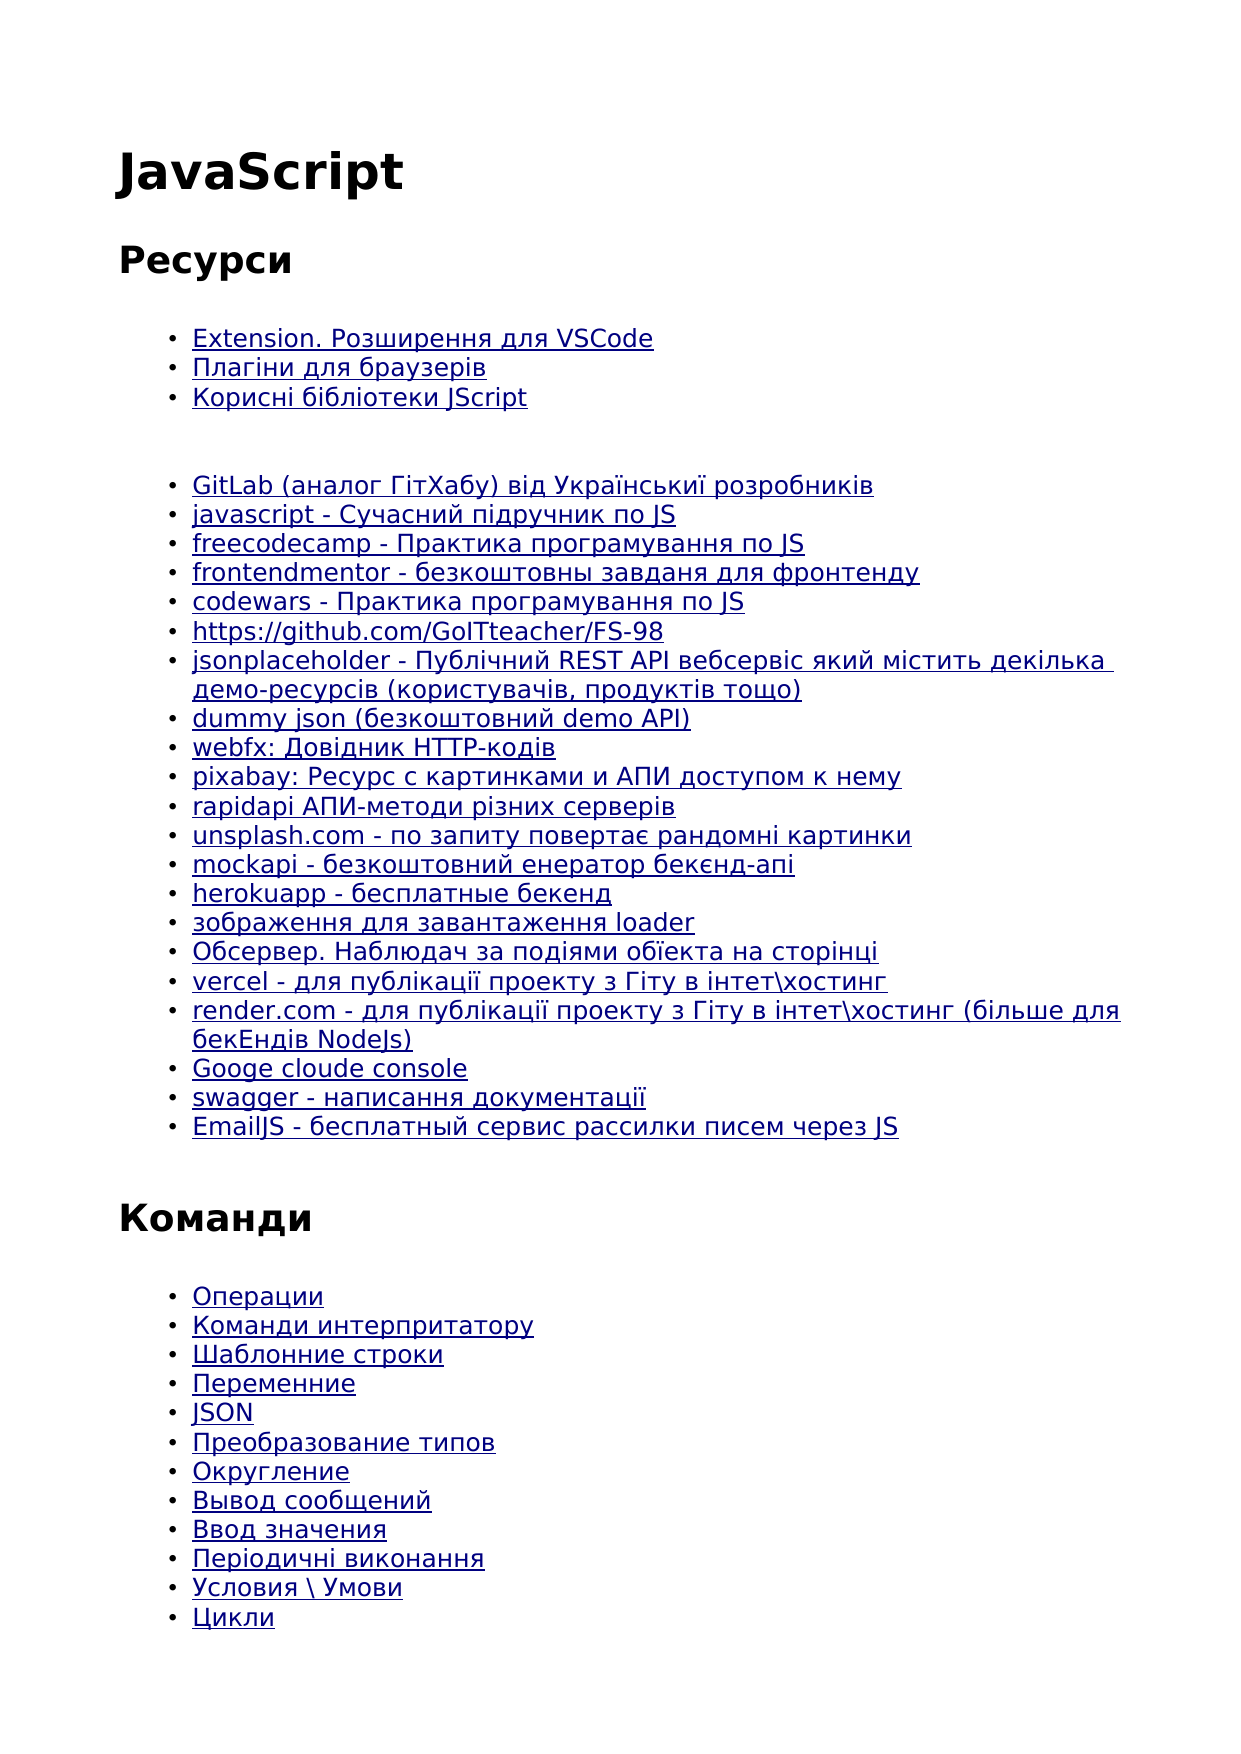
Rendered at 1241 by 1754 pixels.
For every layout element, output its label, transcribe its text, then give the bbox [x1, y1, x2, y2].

list jsonplaceholder - Публічний REST API вебсервіс який містить декілька демо-ресурсів (користувачів, продуктів тощо) [177, 646, 1122, 704]
list зображення для завантаження loader [177, 908, 1122, 938]
list Googe cloude console [177, 1054, 1122, 1083]
list swagger - написання документації [177, 1083, 1122, 1113]
subtitle Команди [118, 1196, 1122, 1240]
list rapidapi АПИ-методи різних серверів [177, 792, 1122, 821]
list Цикли [177, 1603, 1122, 1632]
list herokuapp - бесплатные бекенд [177, 879, 1122, 908]
list render.com - для публікації проекту з Гіту в інтет\хостинг (більше для бекЕндів NodeJs) [177, 996, 1122, 1054]
list Обсервер. Наблюдач за подіями обїекта на сторінці [177, 938, 1122, 967]
list https://github.com/GoITteacher/FS-98 [177, 617, 1122, 646]
list javascript - Сучасний підручник по JS [177, 500, 1122, 529]
list Преобразование типов [177, 1428, 1122, 1457]
list Условия \ Умови [177, 1573, 1122, 1603]
list Періодичні виконання [177, 1544, 1122, 1573]
list webfx: Довідник HTTP-кодів [177, 733, 1122, 763]
list Команди интерпритатору [177, 1311, 1122, 1340]
list vercel - для публікації проекту з Гіту в інтет\хостинг [177, 967, 1122, 996]
list freecodecamp - Практика програмування по JS [177, 529, 1122, 558]
list Корисні бібліотеки JScript [177, 383, 1122, 412]
list dummy json (безкоштовний demo API) [177, 704, 1122, 733]
list Ввод значения [177, 1515, 1122, 1544]
list JSON [177, 1398, 1122, 1428]
list EmailJS - бесплатный сервис рассилки писем через JS [177, 1113, 1122, 1142]
list Переменние [177, 1369, 1122, 1398]
list Вывод сообщений [177, 1486, 1122, 1515]
list Округление [177, 1457, 1122, 1486]
list pixabay: Ресурс с картинками и АПИ доступом к нему [177, 763, 1122, 792]
list Операции [177, 1282, 1122, 1311]
list GitLab (аналог ГітХабу) від Українськиї розробників [177, 471, 1122, 500]
list mockapi - безкоштовний енератор бекєнд-апі [177, 850, 1122, 879]
subtitle JavaScript [118, 143, 1122, 201]
list codewars - Практика програмування по JS [177, 588, 1122, 617]
subtitle Ресурси [118, 239, 1122, 282]
list frontendmentor - безкоштовны завданя для фронтенду [177, 558, 1122, 588]
list Плагіни для браузерів [177, 354, 1122, 383]
list unsplash.com - по запиту повертає рандомні картинки [177, 821, 1122, 850]
list Шаблонние строки [177, 1340, 1122, 1369]
list Extension. Розширення для VSCode [177, 324, 1122, 354]
